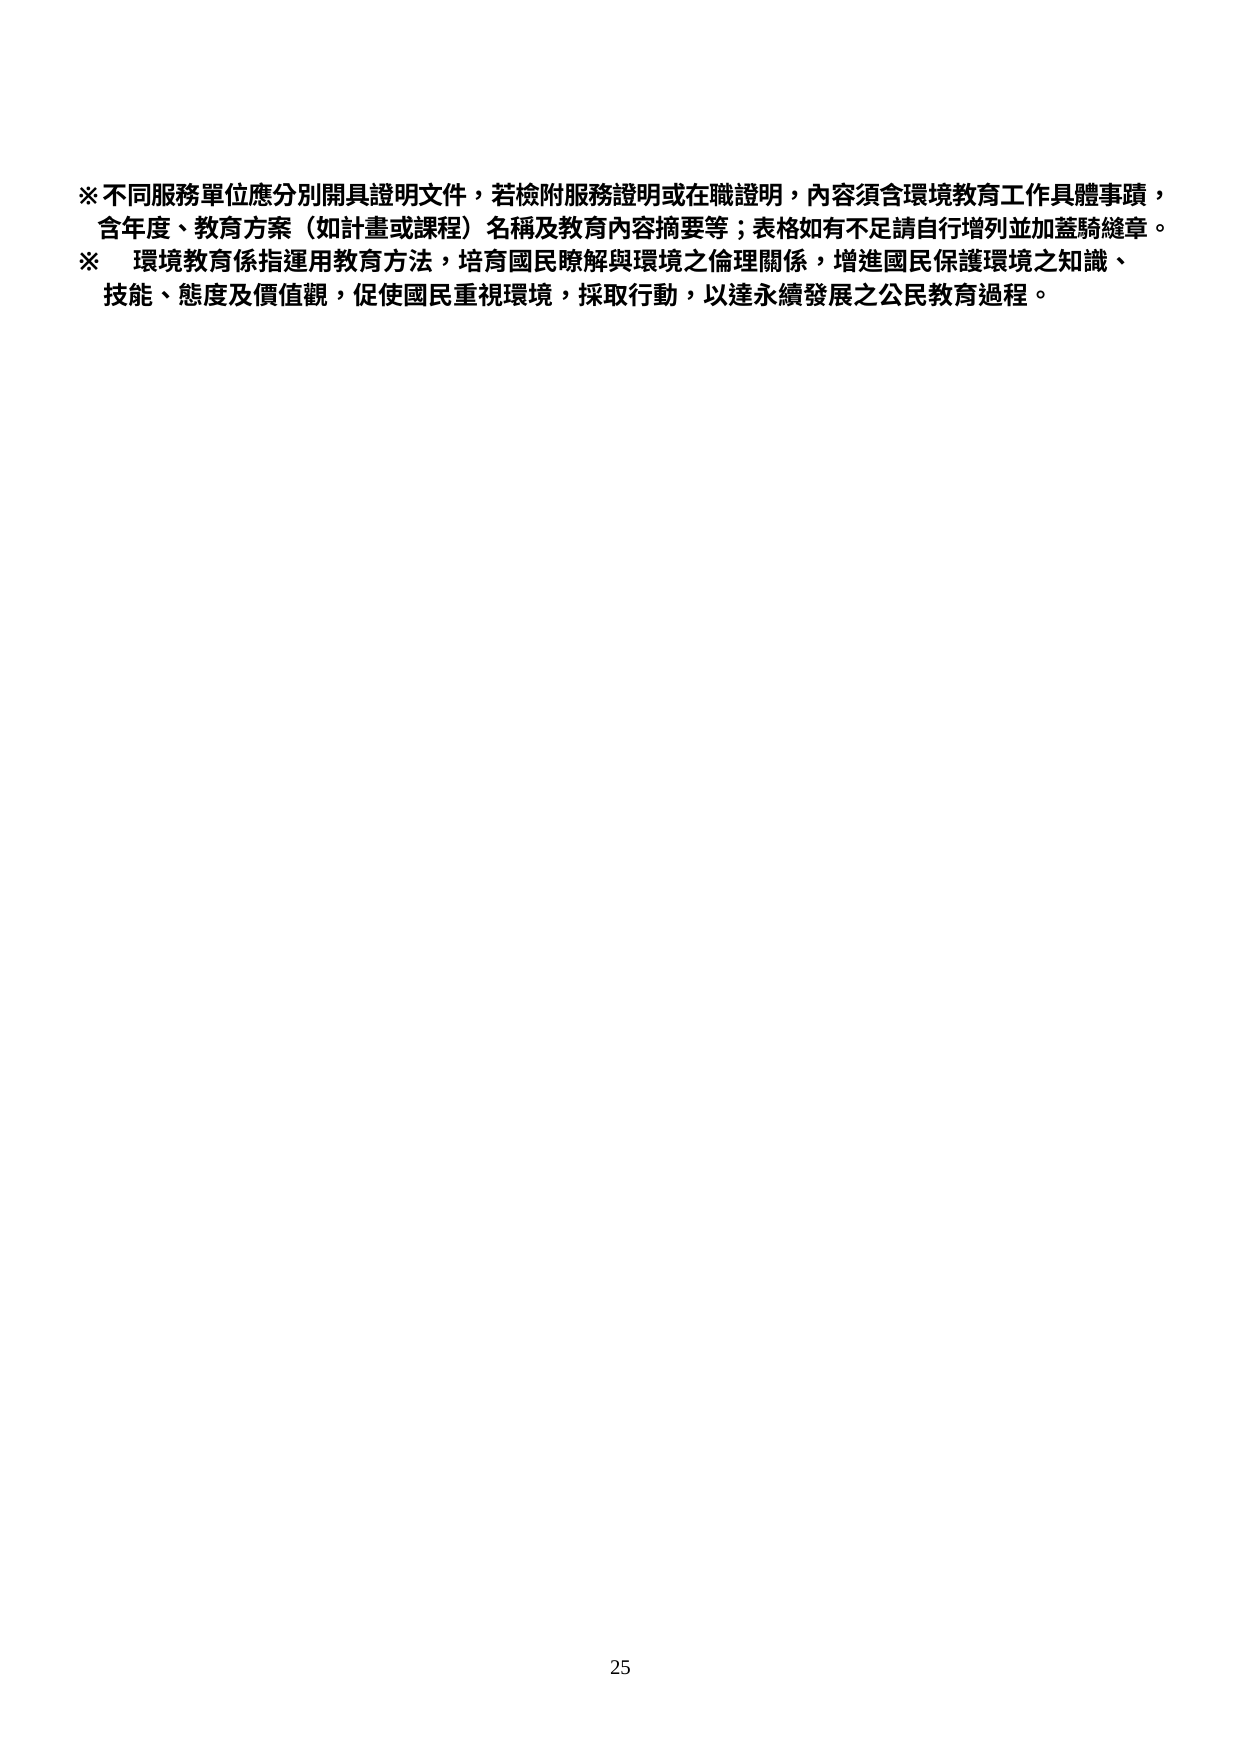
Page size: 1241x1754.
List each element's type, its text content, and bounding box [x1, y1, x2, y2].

text ※不同服務單位應分別開具證明文件，若檢附服務證明或在職證明，內容須含環境教育工作具體事蹟，含年度、教育方案（如計畫或課程）名稱及教育內容摘要等；表格如有不足請自行增列並加蓋騎縫章。 [74, 177, 1161, 244]
list 環境教育係指運用教育方法，培育國民瞭解與環境之倫理關係，增進國民保護環境之知識、技能、態度及價值觀，促使國民重視環境，採取行動，以達永續發展之公民教育過程。 [74, 244, 1152, 311]
